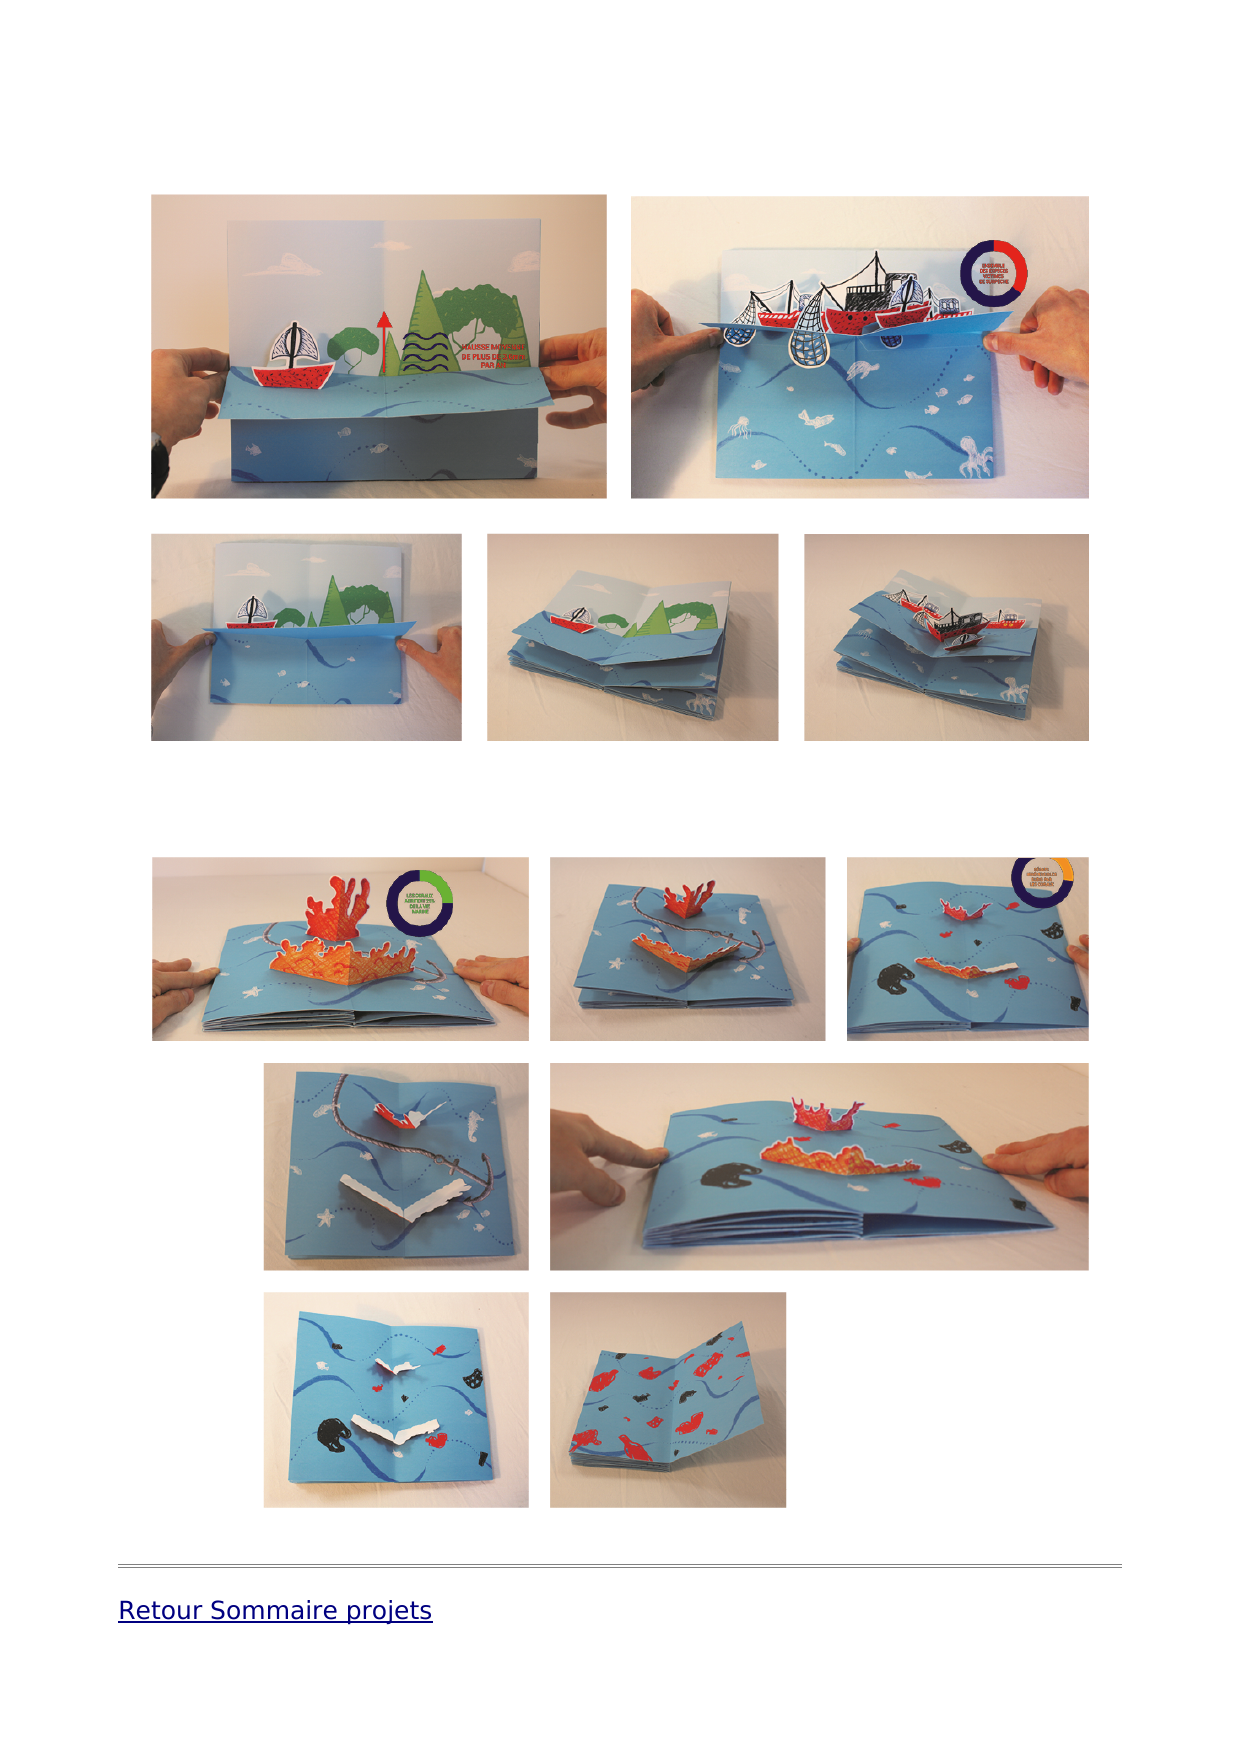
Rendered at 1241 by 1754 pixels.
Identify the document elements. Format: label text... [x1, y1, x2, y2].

text Retour Sommaire projets [118, 1596, 1122, 1626]
picture [118, 118, 1123, 1538]
